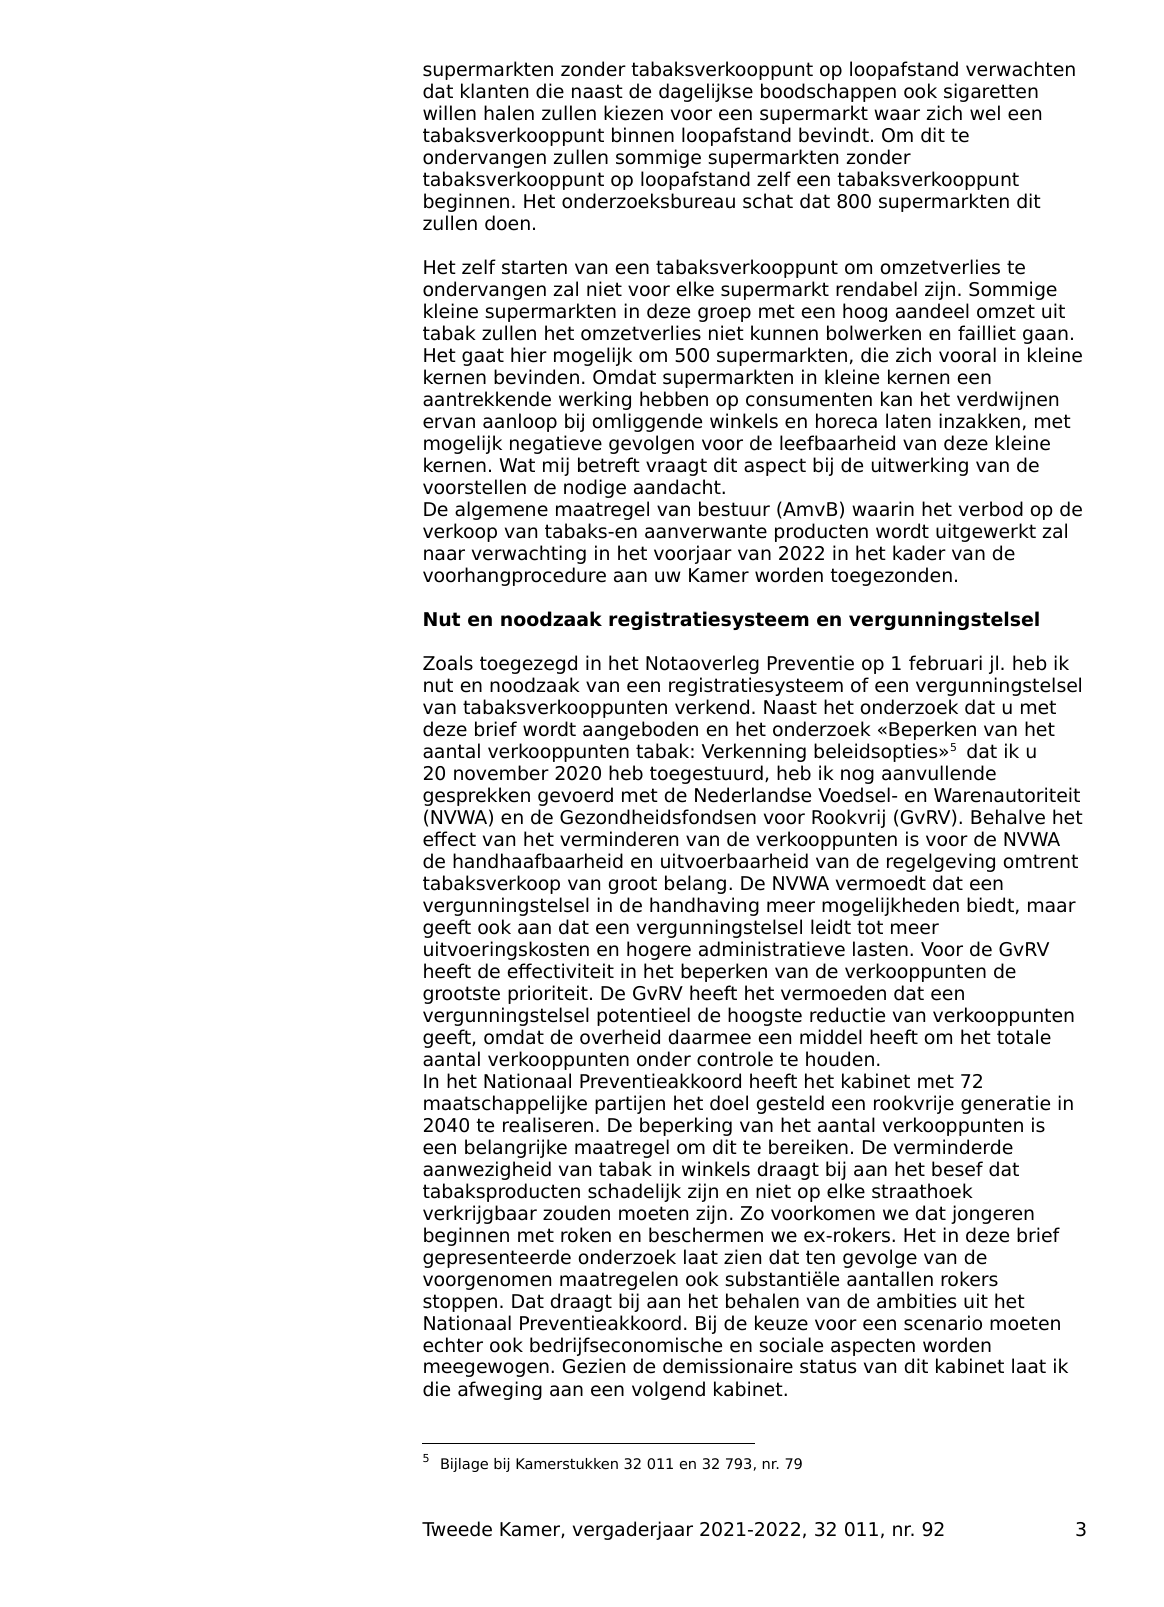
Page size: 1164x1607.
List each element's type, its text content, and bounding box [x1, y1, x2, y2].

text De algemene maatregel van bestuur (AmvB) waarin het verbod op de verkoop van tabaks-en aanverwante producten wordt uitgewerkt zal naar verwachting in het voorjaar van 2022 in het kader van de voorhangprocedure aan uw Kamer worden toegezonden. [422, 499, 1087, 587]
text Zoals toegezegd in het Notaoverleg Preventie op 1 februari jl. heb ik nut en noodzaak van een registratiesysteem of een vergunningstelsel van tabaksverkooppunten verkend. Naast het onderzoek dat u met deze brief wordt aangeboden en het onderzoek «Beperken van het aantal verkooppunten tabak: Verkenning beleidsopties» dat ik u 20 november 2020 heb toegestuurd, heb ik nog aanvullende gesprekken gevoerd met de Nederlandse Voedsel- en Warenautoriteit (NVWA) en de Gezondheidsfondsen voor Rookvrij (GvRV). Behalve het effect van het verminderen van de verkooppunten is voor de NVWA de handhaafbaarheid en uitvoerbaarheid van de regelgeving omtrent tabaksverkoop van groot belang. De NVWA vermoedt dat een vergunningstelsel in de handhaving meer mogelijkheden biedt, maar geeft ook aan dat een vergunningstelsel leidt tot meer uitvoeringskosten en hogere administratieve lasten. Voor de GvRV heeft de effectiviteit in het beperken van de verkooppunten de grootste prioriteit. De GvRV heeft het vermoeden dat een vergunningstelsel potentieel de hoogste reductie van verkooppunten geeft, omdat de overheid daarmee een middel heeft om het totale aantal verkooppunten onder controle te houden. [422, 653, 1087, 1071]
subtitle Nut en noodzaak registratiesysteem en vergunningstelsel [422, 609, 1087, 631]
text Bijlage bij Kamerstukken 32 011 en 32 793, nr. 79 [422, 1452, 1087, 1474]
text supermarkten zonder tabaksverkooppunt op loopafstand verwachten dat klanten die naast de dagelijkse boodschappen ook sigaretten willen halen zullen kiezen voor een supermarkt waar zich wel een tabaksverkooppunt binnen loopafstand bevindt. Om dit te ondervangen zullen sommige supermarkten zonder tabaksverkooppunt op loopafstand zelf een tabaksverkooppunt beginnen. Het onderzoeksbureau schat dat 800 supermarkten dit zullen doen. [422, 59, 1087, 235]
text Het zelf starten van een tabaksverkooppunt om omzetverlies te ondervangen zal niet voor elke supermarkt rendabel zijn. Sommige kleine supermarkten in deze groep met een hoog aandeel omzet uit tabak zullen het omzetverlies niet kunnen bolwerken en failliet gaan. Het gaat hier mogelijk om 500 supermarkten, die zich vooral in kleine kernen bevinden. Omdat supermarkten in kleine kernen een aantrekkende werking hebben op consumenten kan het verdwijnen ervan aanloop bij omliggende winkels en horeca laten inzakken, met mogelijk negatieve gevolgen voor de leefbaarheid van deze kleine kernen. Wat mij betreft vraagt dit aspect bij de uitwerking van de voorstellen de nodige aandacht. [422, 257, 1087, 499]
text In het Nationaal Preventieakkoord heeft het kabinet met 72 maatschappelijke partijen het doel gesteld een rookvrije generatie in 2040 te realiseren. De beperking van het aantal verkooppunten is een belangrijke maatregel om dit te bereiken. De verminderde aanwezigheid van tabak in winkels draagt bij aan het besef dat tabaksproducten schadelijk zijn en niet op elke straathoek verkrijgbaar zouden moeten zijn. Zo voorkomen we dat jongeren beginnen met roken en beschermen we ex-rokers. Het in deze brief gepresenteerde onderzoek laat zien dat ten gevolge van de voorgenomen maatregelen ook substantiële aantallen rokers stoppen. Dat draagt bij aan het behalen van de ambities uit het Nationaal Preventieakkoord. Bij de keuze voor een scenario moeten echter ook bedrijfseconomische en sociale aspecten worden meegewogen. Gezien de demissionaire status van dit kabinet laat ik die afweging aan een volgend kabinet. [422, 1071, 1087, 1400]
